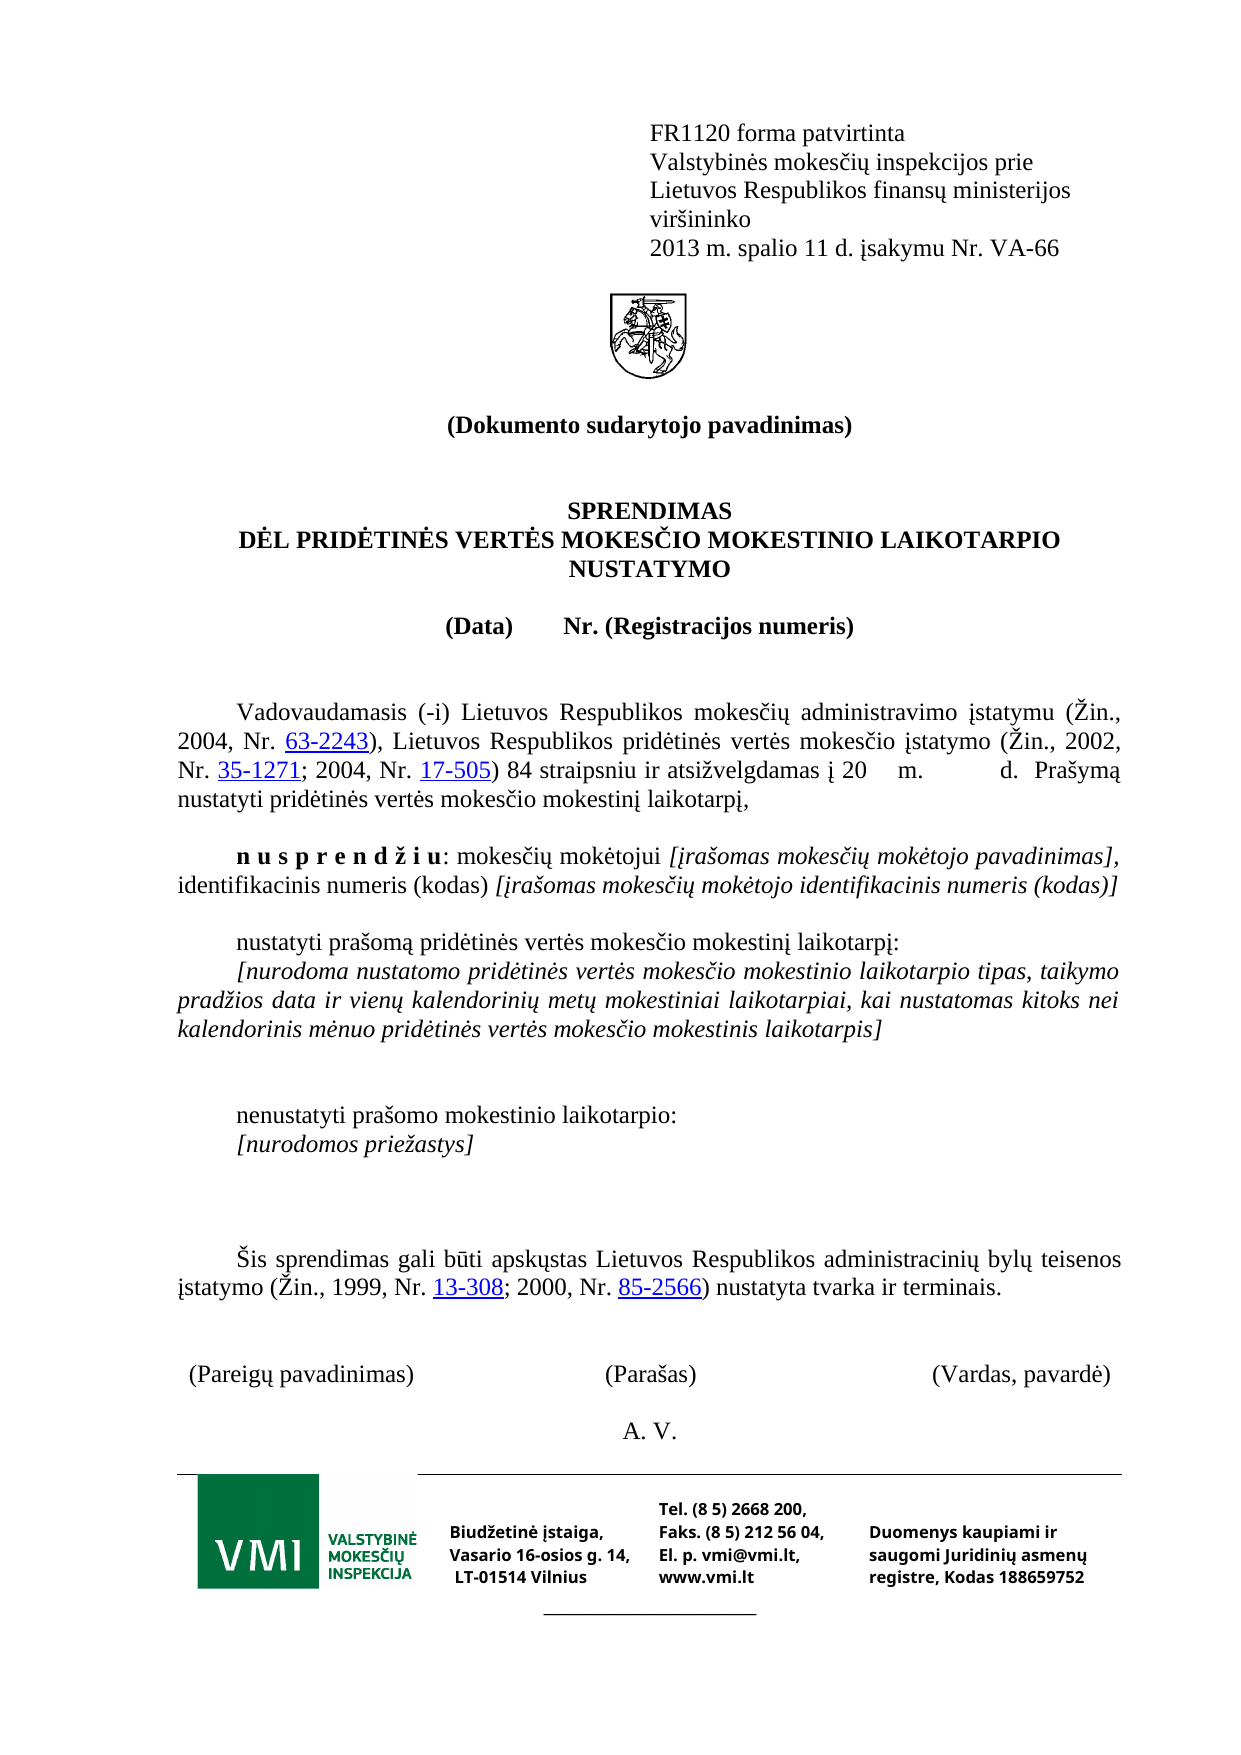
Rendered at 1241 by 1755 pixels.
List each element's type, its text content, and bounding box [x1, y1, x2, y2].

text Šis sprendimas gali būti apskųstas Lietuvos Respublikos administracinių bylų teisenos įstatymo (Žin., 1999, Nr. 13-308; 2000, Nr. 85-2566) nustatyta tvarka ir terminais. [177, 1244, 1122, 1301]
table_header (Vardas, pavardė) [808, 1359, 1122, 1387]
table_header Biudžetinė įstaiga, Vasario 16-osios g. 14, LT-01514 Vilnius [438, 1475, 647, 1589]
text nustatyti prašomą pridėtinės vertės mokesčio mokestinį laikotarpį: [177, 927, 1122, 956]
text [nurodoma nustatomo pridėtinės vertės mokesčio mokestinio laikotarpio tipas, taikymo pradžios data ir vienų kalendorinių metų mokestiniai laikotarpiai, kai nustatomas kitoks nei kalendorinis mėnuo pridėtinės vertės mokesčio mokestinis laikotarpis] [177, 956, 1122, 1042]
table_header Tel. (8 5) 2668 200, Faks. (8 5) 212 56 04, El. p. vmi@vmi.lt, www.vmi.lt [647, 1475, 858, 1589]
text _________________ [177, 1589, 1122, 1618]
table_header (Pareigų pavadinimas) [177, 1359, 493, 1387]
table_header VALSTYBINĖ MOKESČIŲ INSPEKCIJA logotipas [418, 1475, 438, 1589]
text FR1120 forma patvirtinta [649, 118, 1122, 147]
text (Data) Nr. (Registracijos numeris) [177, 611, 1122, 640]
text [nurodomos priežastys] [177, 1129, 1122, 1157]
text DĖL PRIDĖTINĖS VERTĖS MOKESČIO MOKESTINIO LAIKOTARPIO NUSTATYMO [177, 525, 1122, 582]
table_header (Parašas) [493, 1359, 808, 1387]
text (Dokumento sudarytojo pavadinimas) [177, 410, 1122, 439]
text n u s p r e n d ž i u: mokesčių mokėtojui [įrašomas mokesčių mokėtojo pavadinimas], identifikacinis numeris (kodas) [įrašomas mokesčių mokėtojo identifikacinis numeris (kodas)] [177, 841, 1122, 899]
table_header VALSTYBINĖ MOKESČIŲ INSPEKCIJA logotipas [177, 1475, 197, 1589]
text SPRENDIMAS [177, 496, 1122, 525]
text nenustatyti prašomo mokestinio laikotarpio: [177, 1100, 1122, 1129]
text 2013 m. spalio 11 d. įsakymu Nr. VA-66 [649, 233, 1122, 262]
text Vadovaudamasis (-i) Lietuvos Respublikos mokesčių administravimo įstatymu (Žin., 2004, Nr. 63-2243), Lietuvos Respublikos pridėtinės vertės mokesčio įstatymo (Žin., 2002, Nr. 35-1271; 2004, Nr. 17-505) 84 straipsniu ir atsižvelgdamas į 20 m. d. Prašymą nustatyti pridėtinės vertės mokesčio mokestinį laikotarpį, [177, 697, 1122, 812]
text A. V. [177, 1416, 1122, 1445]
text Valstybinės mokesčių inspekcijos prie Lietuvos Respublikos finansų ministerijos viršininko [649, 147, 1122, 233]
table_header Duomenys kaupiami ir saugomi Juridinių asmenų registre, Kodas 188659752 [858, 1475, 1122, 1589]
